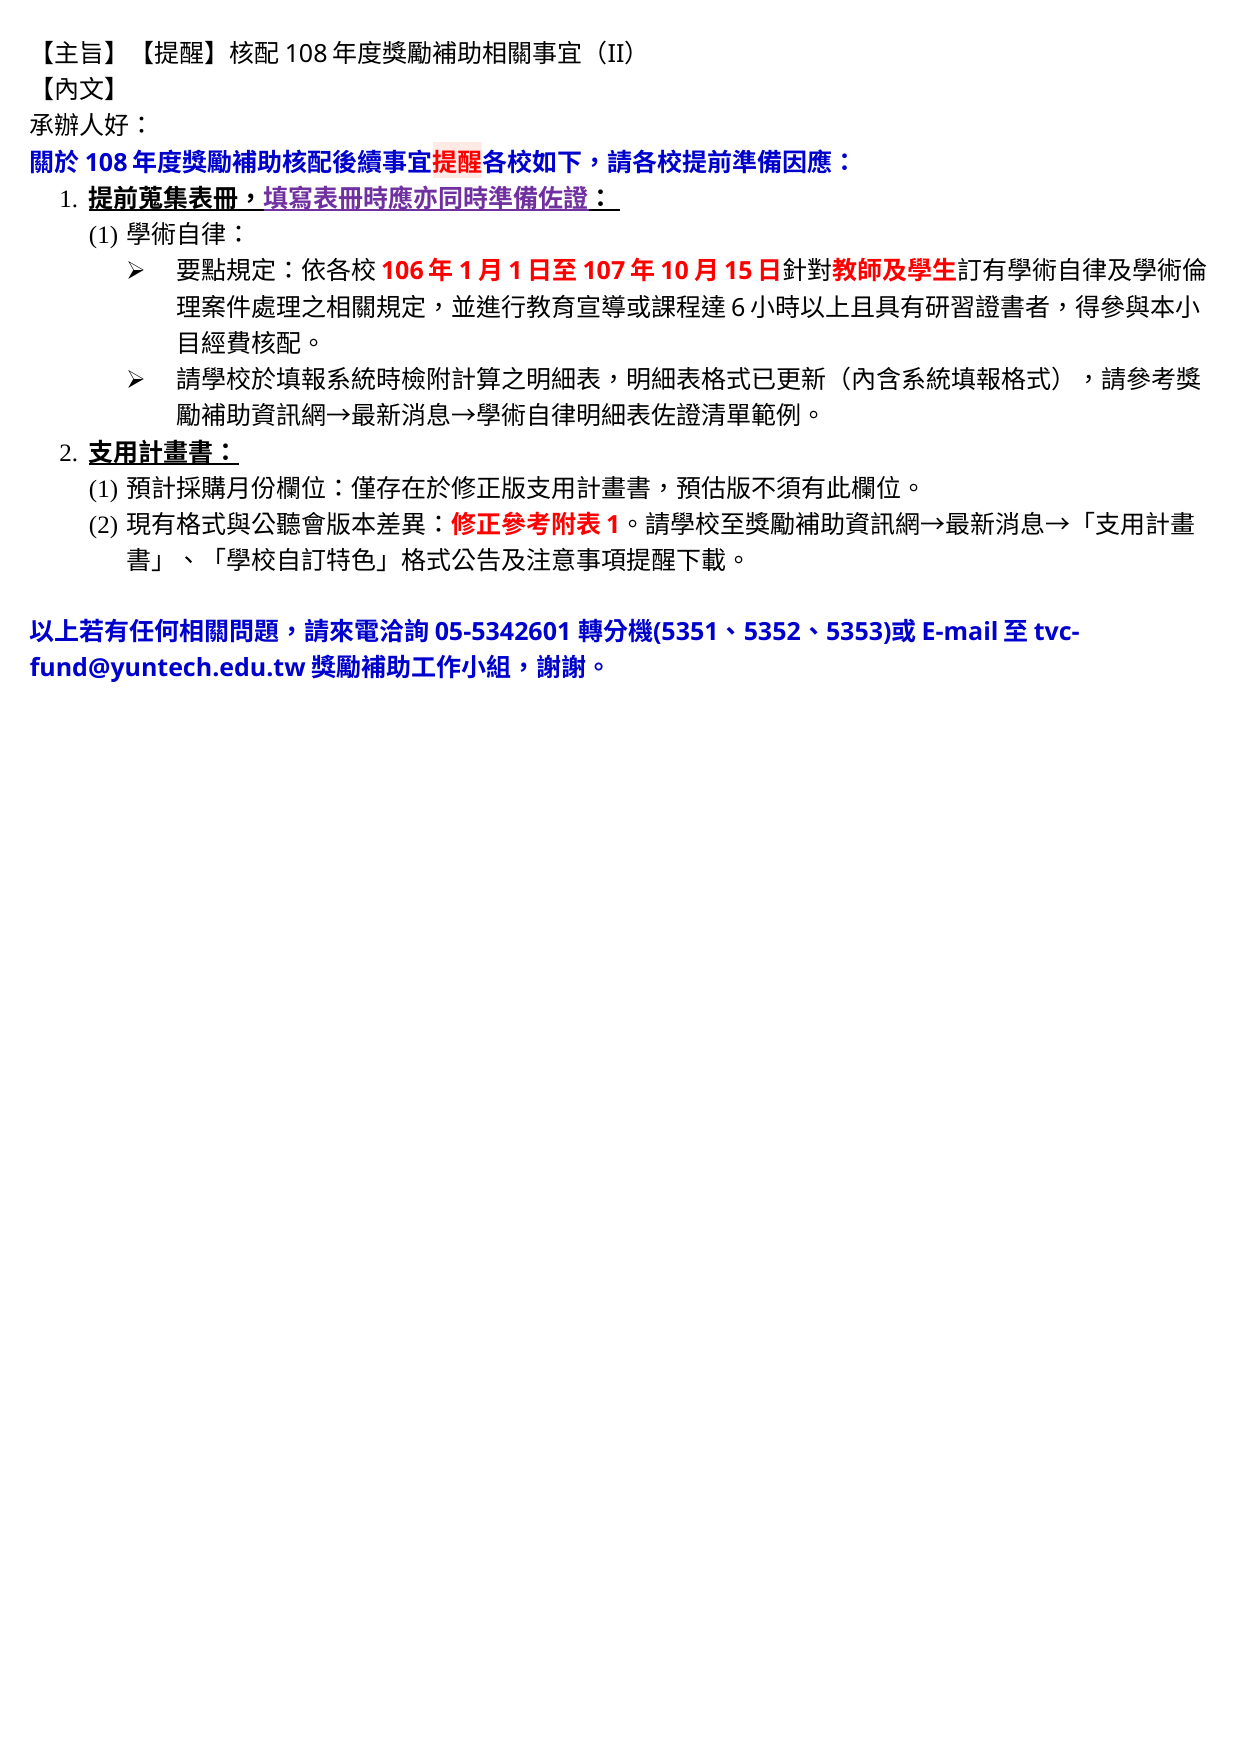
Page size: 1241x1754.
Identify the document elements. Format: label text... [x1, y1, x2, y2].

text 【主旨】【提醒】核配108年度獎勵補助相關事宜（II） [29, 33, 1211, 69]
list 提前蒐集表冊，填寫表冊時應亦同時準備佐證： [59, 178, 1211, 214]
list 預計採購月份欄位：僅存在於修正版支用計畫書，預估版不須有此欄位。 [89, 468, 1211, 504]
list 請學校於填報系統時檢附計算之明細表，明細表格式已更新（內含系統填報格式），請參考獎勵補助資訊網→最新消息→學術自律明細表佐證清單範例。 [126, 359, 1211, 432]
list 學術自律： [89, 214, 1211, 251]
text 【內文】 [29, 69, 1211, 106]
list 支用計畫書： [59, 432, 1211, 468]
list 要點規定：依各校106年1月1日至107年10月15日針對教師及學生訂有學術自律及學術倫理案件處理之相關規定，並進行教育宣導或課程達6小時以上且具有研習證書者，得參與本小目經費核配。 [126, 251, 1211, 359]
text 承辦人好： [29, 106, 1211, 142]
list 現有格式與公聽會版本差異：修正參考附表1。請學校至獎勵補助資訊網→最新消息→「支用計畫書」、「學校自訂特色」格式公告及注意事項提醒下載。 [89, 504, 1211, 577]
text 以上若有任何相關問題，請來電洽詢05-5342601 轉分機(5351、5352、5353)或E-mail至tvc-fund@yuntech.edu.tw獎勵補助工作小組，謝謝。 [29, 611, 1211, 683]
text 關於108年度獎勵補助核配後續事宜提醒各校如下，請各校提前準備因應： [29, 142, 1211, 178]
